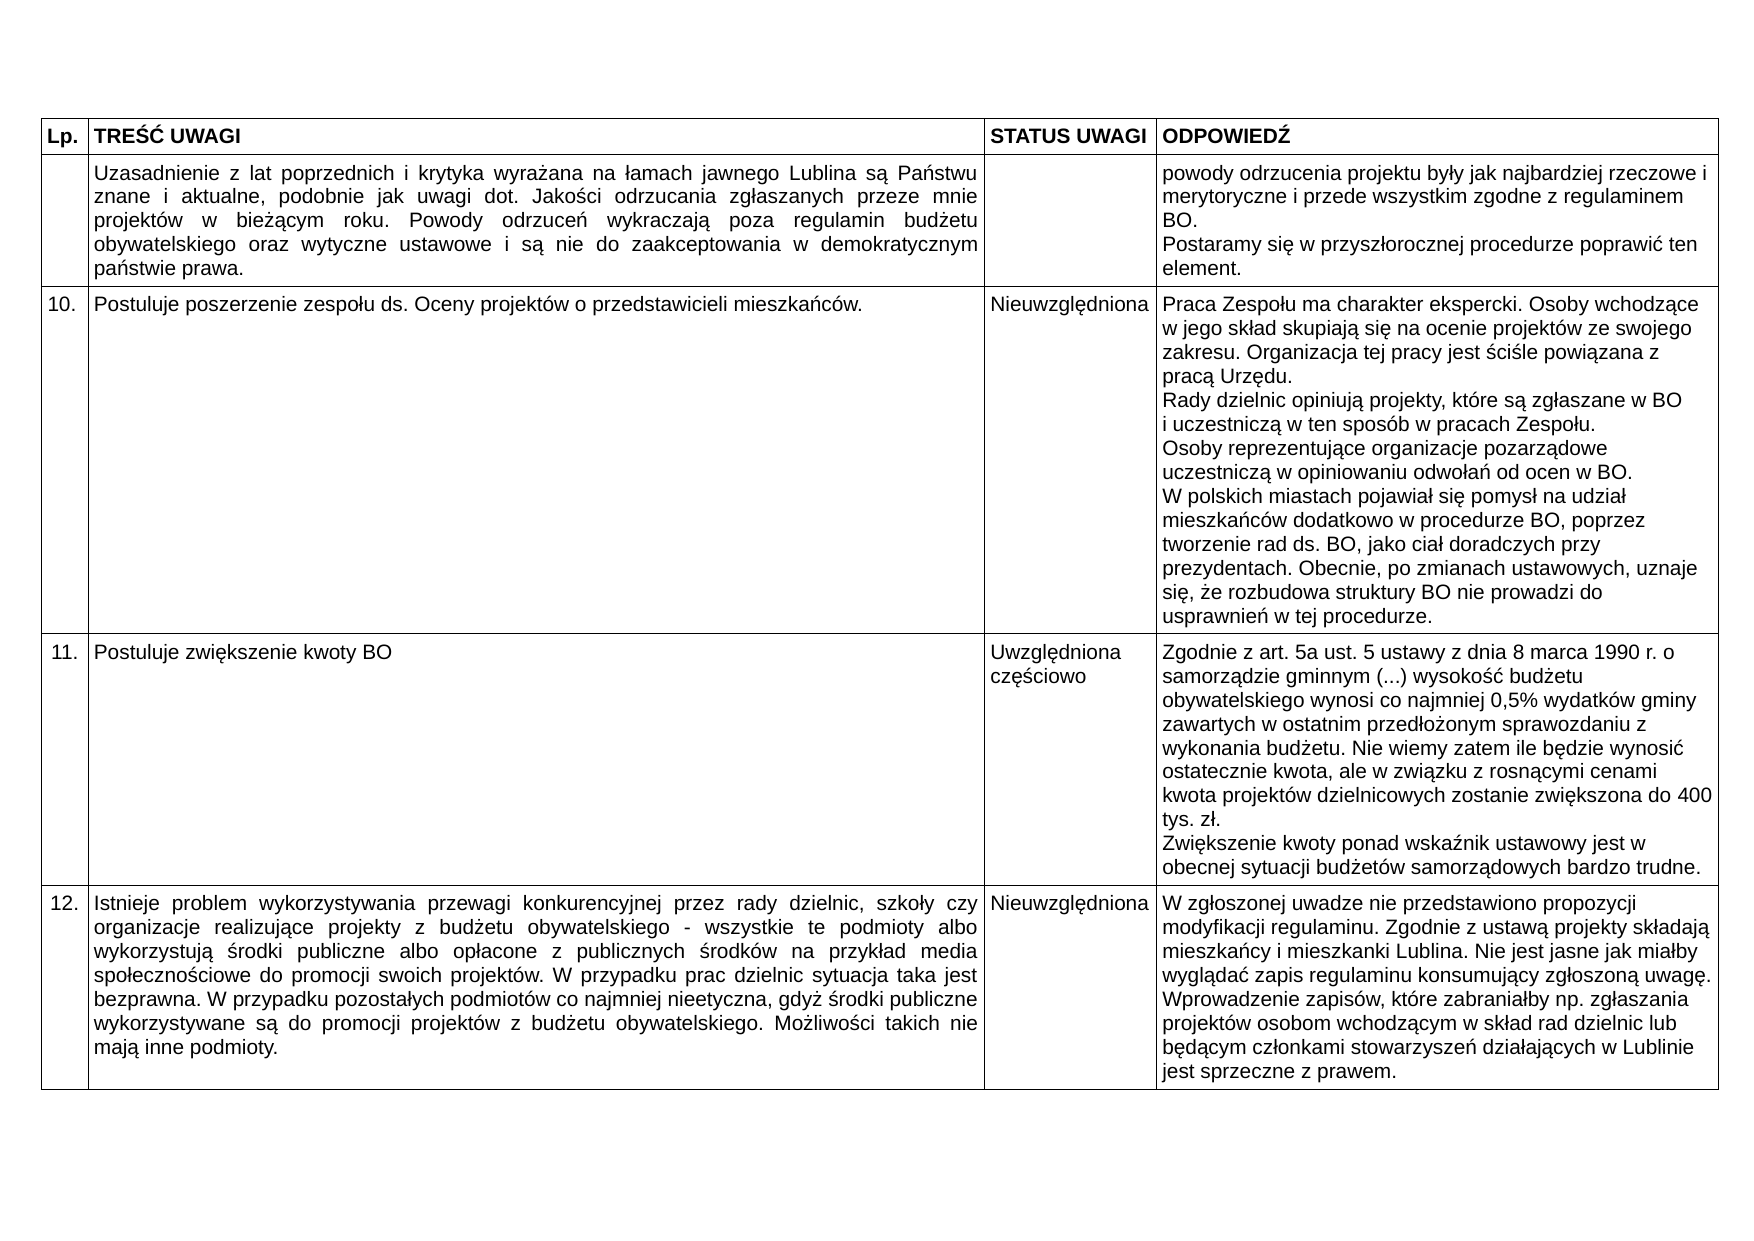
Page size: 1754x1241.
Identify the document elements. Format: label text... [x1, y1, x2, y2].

table_cell powody odrzucenia projektu były jak najbardziej rzeczowe i merytoryczne i przede wszystkim zgodne z regulaminem BO. Postaramy się w przyszłorocznej procedurze poprawić ten element. [1157, 155, 1718, 286]
table_cell Zgodnie z art. 5a ust. 5 ustawy z dnia 8 marca 1990 r. o samorządzie gminnym (...) wysokość budżetu obywatelskiego wynosi co najmniej 0,5% wydatków gminy zawartych w ostatnim przedłożonym sprawozdaniu z wykonania budżetu. Nie wiemy zatem ile będzie wynosić ostatecznie kwota, ale w związku z rosnącymi cenami kwota projektów dzielnicowych zostanie zwiększona do 400 tys. zł. Zwiększenie kwoty ponad wskaźnik ustawowy jest w obecnej sytuacji budżetów samorządowych bardzo trudne. [1157, 634, 1718, 885]
table_cell Uwzględniona częściowo [985, 634, 1156, 885]
table_cell Istnieje problem wykorzystywania przewagi konkurencyjnej przez rady dzielnic, szkoły czy organizacje realizujące projekty z budżetu obywatelskiego - wszystkie te podmioty albo wykorzystują środki publiczne albo opłacone z publicznych środków na przykład media społecznościowe do promocji swoich projektów. W przypadku prac dzielnic sytuacja taka jest bezprawna. W przypadku pozostałych podmiotów co najmniej nieetyczna, gdyż środki publiczne wykorzystywane są do promocji projektów z budżetu obywatelskiego. Możliwości takich nie mają inne podmioty. [89, 886, 984, 1088]
table_cell Praca Zespołu ma charakter ekspercki. Osoby wchodzące w jego skład skupiają się na ocenie projektów ze swojego zakresu. Organizacja tej pracy jest ściśle powiązana z pracą Urzędu. Rady dzielnic opiniują projekty, które są zgłaszane w BO i uczestniczą w ten sposób w pracach Zespołu. Osoby reprezentujące organizacje pozarządowe uczestniczą w opiniowaniu odwołań od ocen w BO. W polskich miastach pojawiał się pomysł na udział mieszkańców dodatkowo w procedurze BO, poprzez tworzenie rad ds. BO, jako ciał doradczych przy prezydentach. Obecnie, po zmianach ustawowych, uznaje się, że rozbudowa struktury BO nie prowadzi do usprawnień w tej procedurze. [1157, 287, 1718, 633]
table_cell [985, 155, 1156, 286]
table_header TREŚĆ UWAGI [89, 119, 984, 154]
table_header ODPOWIEDŹ [1157, 119, 1718, 154]
table_cell Uzasadnienie z lat poprzednich i krytyka wyrażana na łamach jawnego Lublina są Państwu znane i aktualne, podobnie jak uwagi dot. Jakości odrzucania zgłaszanych przeze mnie projektów w bieżącym roku. Powody odrzuceń wykraczają poza regulamin budżetu obywatelskiego oraz wytyczne ustawowe i są nie do zaakceptowania w demokratycznym państwie prawa. [89, 155, 984, 286]
table_cell Postuluje poszerzenie zespołu ds. Oceny projektów o przedstawicieli mieszkańców. [89, 287, 984, 633]
table_cell W zgłoszonej uwadze nie przedstawiono propozycji modyfikacji regulaminu. Zgodnie z ustawą projekty składają mieszkańcy i mieszkanki Lublina. Nie jest jasne jak miałby wyglądać zapis regulaminu konsumujący zgłoszoną uwagę. Wprowadzenie zapisów, które zabraniałby np. zgłaszania projektów osobom wchodzącym w skład rad dzielnic lub będącym członkami stowarzyszeń działających w Lublinie jest sprzeczne z prawem. [1157, 886, 1718, 1088]
table_cell 11. [42, 634, 88, 885]
table_cell Postuluje zwiększenie kwoty BO [89, 634, 984, 885]
table_header STATUS UWAGI [985, 119, 1156, 154]
table_cell [42, 155, 88, 286]
table_cell 10. [42, 287, 88, 633]
table_cell 12. [42, 886, 88, 1088]
table_cell Nieuwzględniona [985, 287, 1156, 633]
table_cell Nieuwzględniona [985, 886, 1156, 1088]
table_header Lp. [42, 119, 88, 154]
